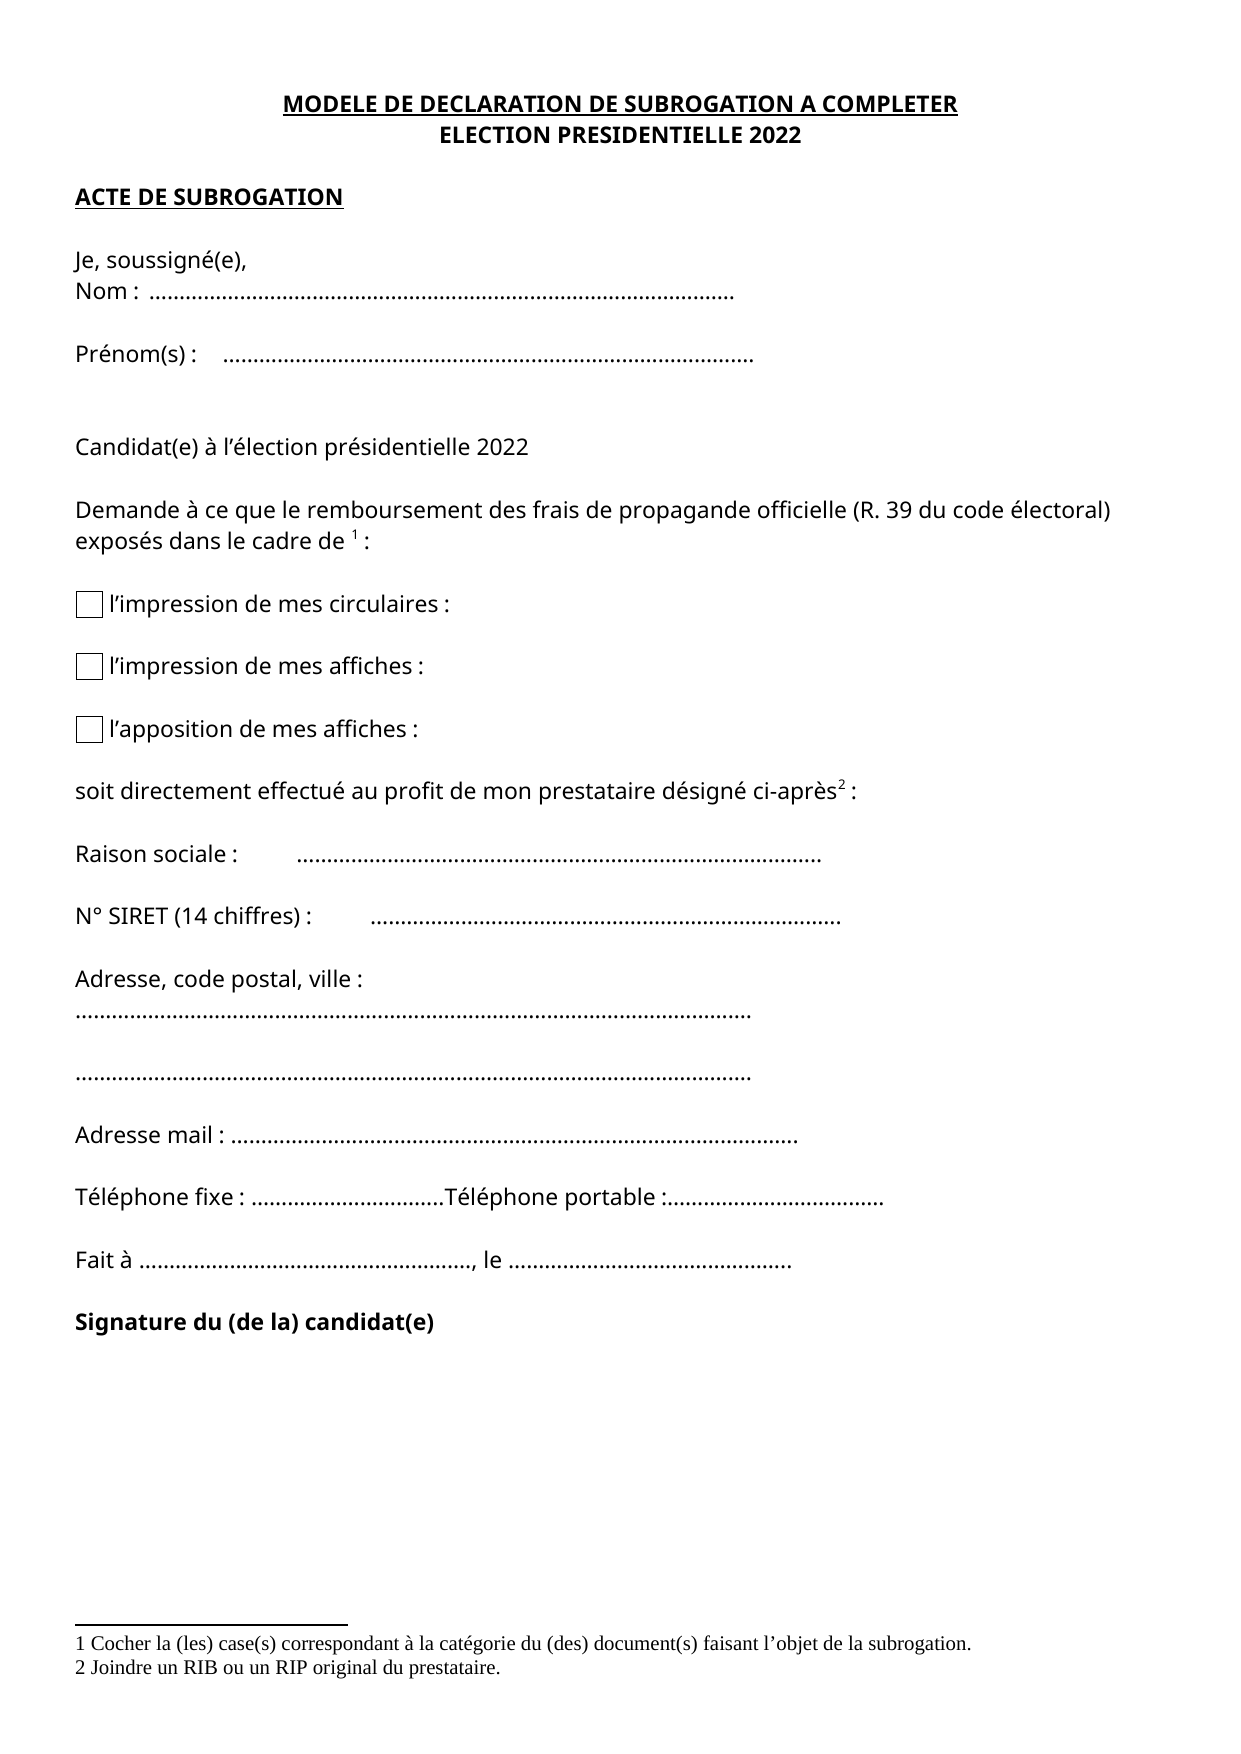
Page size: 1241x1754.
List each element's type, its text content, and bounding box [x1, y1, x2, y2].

text Prénom(s) : ……………………………………………………………………………. [75, 337, 1165, 369]
text …………………………………………………………………………………………………. [75, 1056, 1165, 1087]
text Joindre un RIB ou un RIP original du prestataire. [75, 1655, 1165, 1679]
text …………………………………………………………………………………………………. [75, 994, 1165, 1025]
text Raison sociale : …………………………………………………………………………... [75, 837, 1165, 869]
text Signature du (de la) candidat(e) [75, 1306, 1165, 1337]
text soit directement effectué au profit de mon prestataire désigné ci-après : [75, 775, 1165, 806]
text Adresse, code postal, ville : [75, 962, 1165, 994]
text Cocher la (les) case(s) correspondant à la catégorie du (des) document(s) faisant l’objet de la subrogation. [75, 1631, 1165, 1655]
text Demande à ce que le remboursement des frais de propagande officielle (R. 39 du code électoral) exposés dans le cadre de : [75, 494, 1165, 556]
text l’apposition de mes affiches : [75, 712, 1165, 744]
text Adresse mail : …………………………………………………………………………………. [75, 1119, 1165, 1150]
text Nom : ……………………………………………………………………………………. [75, 275, 1165, 306]
text Je, soussigné(e), [75, 244, 1165, 275]
text N° SIRET (14 chiffres) : …………………………………………………………………... [75, 900, 1165, 931]
subtitle MODELE DE DECLARATION DE SUBROGATION A COMPLETER [75, 87, 1165, 119]
text l’impression de mes circulaires : [75, 587, 1165, 619]
text l’impression de mes affiches : [75, 650, 1165, 681]
text Fait à ………………………………………………., le ……………………………………….. [75, 1244, 1165, 1275]
text ELECTION PRESIDENTIELLE 2022 [75, 119, 1165, 150]
text ACTE DE SUBROGATION [75, 181, 1165, 212]
text Téléphone fixe : …………………………..Téléphone portable :……………………………… [75, 1181, 1165, 1212]
text Candidat(e) à l’élection présidentielle 2022 [75, 431, 1165, 462]
